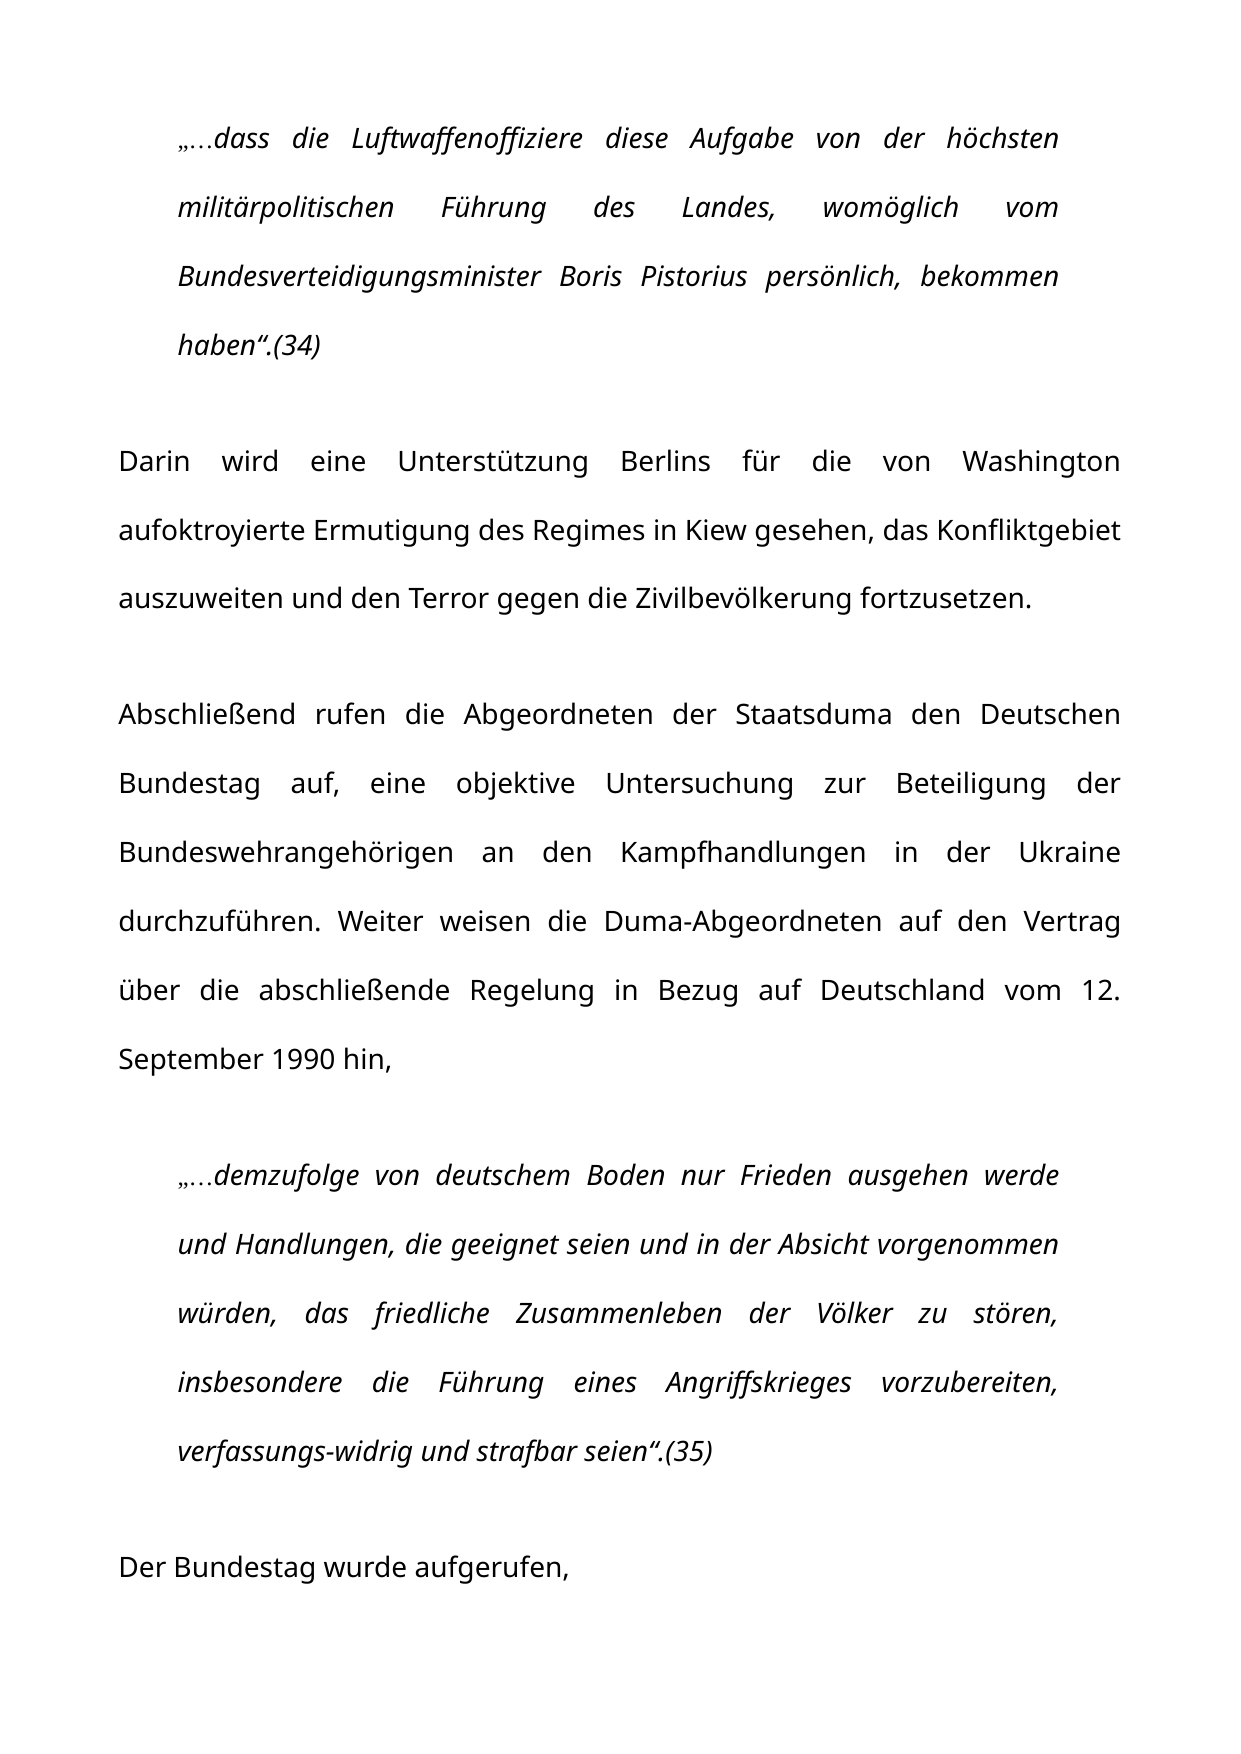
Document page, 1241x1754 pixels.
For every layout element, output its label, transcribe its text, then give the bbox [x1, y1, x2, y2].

text Der Bundestag wurde aufgerufen, [118, 1547, 1122, 1585]
text „…demzufolge von deutschem Boden nur Frieden ausgehen werde und Handlungen, die geeignet seien und in der Absicht vorgenommen würden, das friedliche Zusammenleben der Völker zu stören, insbesondere die Führung eines Angriffskrieges vorzubereiten, verfassungs-widrig und strafbar seien“.(35) [177, 1155, 1063, 1469]
text „…dass die Luftwaffenoffiziere diese Aufgabe von der höchsten militärpolitischen Führung des Landes, womöglich vom Bundesverteidigungsminister Boris Pistorius persönlich, bekommen haben“.(34) [177, 118, 1063, 363]
text Darin wird eine Unterstützung Berlins für die von Washington aufoktroyierte Ermutigung des Regimes in Kiew gesehen, das Konfliktgebiet auszuweiten und den Terror gegen die Zivilbevölkerung fortzusetzen. [118, 441, 1122, 617]
text Abschließend rufen die Abgeordneten der Staatsduma den Deutschen Bundestag auf, eine objektive Untersuchung zur Beteiligung der Bundeswehrangehörigen an den Kampfhandlungen in der Ukraine durchzuführen. Weiter weisen die Duma-Abgeordneten auf den Vertrag über die abschließende Regelung in Bezug auf Deutschland vom 12. September 1990 hin, [118, 694, 1122, 1078]
